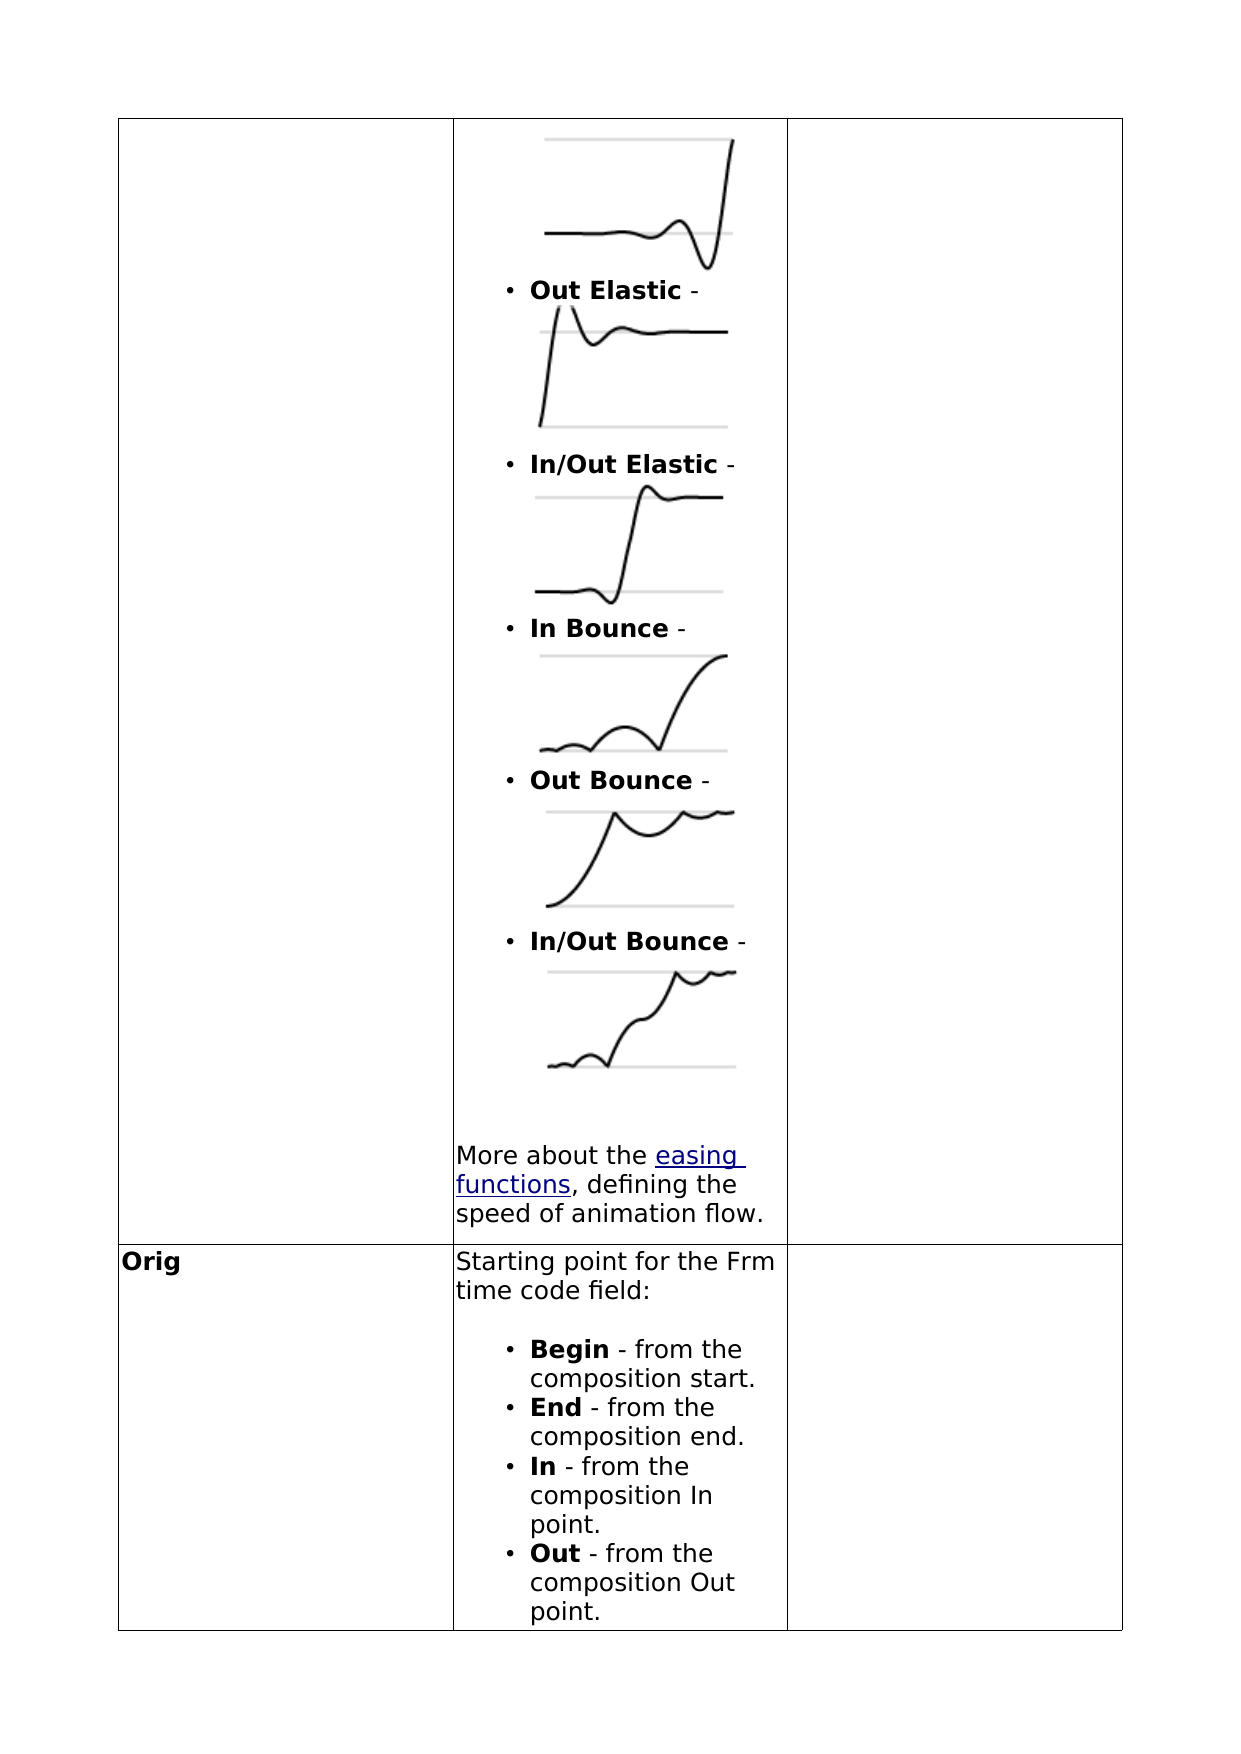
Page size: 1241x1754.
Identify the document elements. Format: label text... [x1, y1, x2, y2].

table_cell [119, 119, 453, 1244]
picture [529, 795, 755, 927]
picture [529, 305, 744, 451]
table_cell Orig [119, 1245, 453, 1629]
table_cell Sets an algorithm for smoothing object parameter changes between key points. If the parameter is not set, the change in object parameters from point to point will be linear. Setting options: None - function disabled, parameters changes are linear. In Sine - Out Sine - In/Out Sine - In Exponential - Out Exponential - In/Out Exponential - In Circular - Out Circular - In/Out Circular - In Back - Out Back - In/Out Back - In Elastic - Out Elastic - In/Out Elastic - In Bounce - Out Bounce - In/Out Bounce - More about the easing functions, defining the speed of animation flow. [454, 119, 787, 1244]
table_cell [788, 119, 1122, 1244]
picture [529, 121, 749, 276]
picture [529, 643, 742, 767]
picture [529, 956, 749, 1083]
picture [529, 479, 736, 614]
table_cell [788, 1245, 1122, 1629]
table_cell Starting point for the Frm time code field: Begin - from the composition start. End - from the composition end. In - from the composition In point. Out - from the composition Out point. Show - from the point of object appearance on screen. Hide - from the point of object disappearing from the screen. [454, 1245, 787, 1629]
